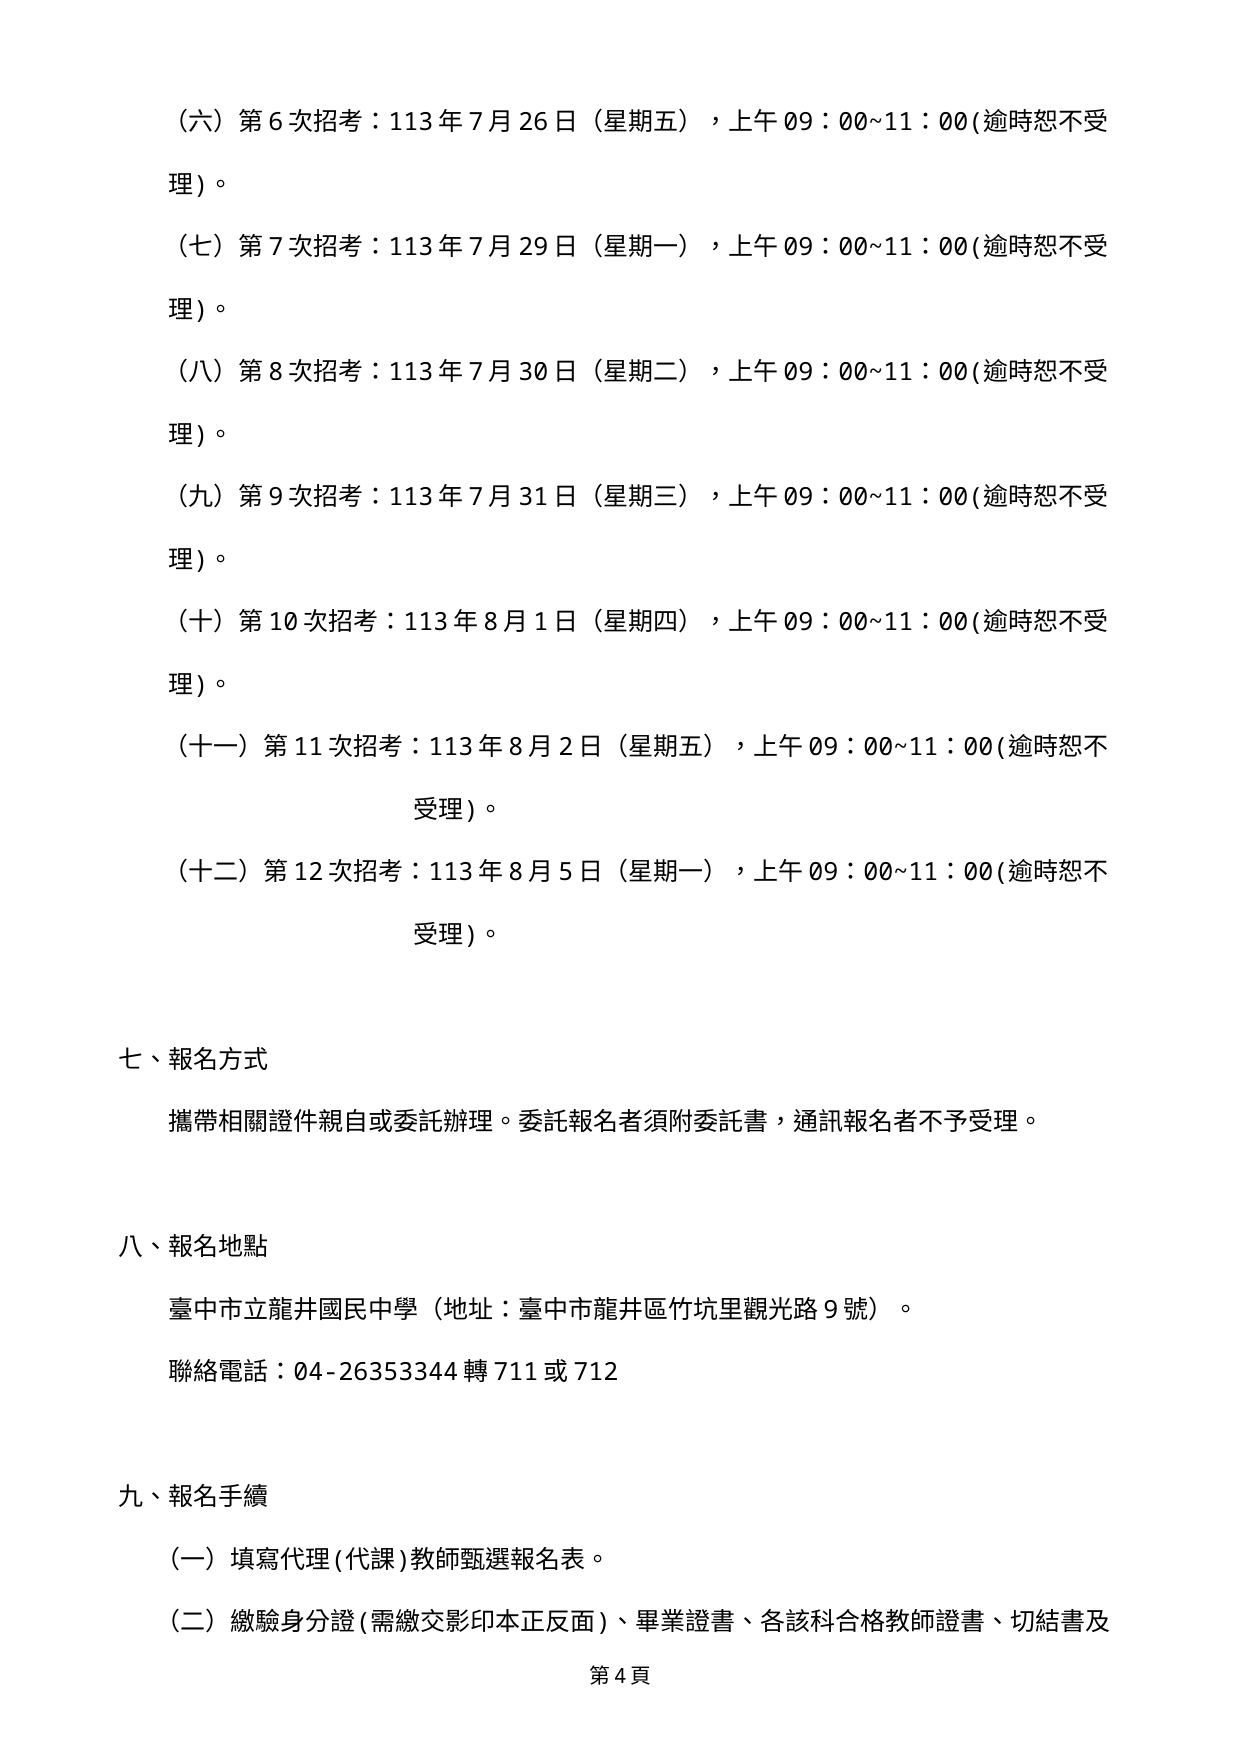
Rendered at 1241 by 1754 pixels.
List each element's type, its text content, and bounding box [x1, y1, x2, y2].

text （十二）第12次招考：113年8月5日（星期一），上午09：00~11：00(逾時恕不受理)。 [118, 828, 1122, 953]
text 七、報名方式 攜帶相關證件親自或委託辦理。委託報名者須附委託書，通訊報名者不予受理。 [118, 1016, 1122, 1141]
text 聯絡電話：04-26353344轉711或712 [168, 1328, 1122, 1391]
text 八、報名地點 臺中市立龍井國民中學（地址：臺中市龍井區竹坑里觀光路9號）。 [118, 1203, 1122, 1328]
text （二）繳驗身分證(需繳交影印本正反面)、畢業證書、各該科合格教師證書、切結書及 [156, 1578, 1122, 1641]
text （十一）第11次招考：113年8月2日（星期五），上午09：00~11：00(逾時恕不受理)。 [118, 703, 1122, 828]
text （九）第9次招考：113年7月31日（星期三），上午09：00~11：00(逾時恕不受理)。 [118, 453, 1122, 578]
text （七）第7次招考：113年7月29日（星期一），上午09：00~11：00(逾時恕不受理)。 [118, 203, 1122, 328]
text 九、報名手續 [118, 1453, 1122, 1516]
text （一）填寫代理(代課)教師甄選報名表。 [118, 1516, 1122, 1578]
text （十）第10次招考：113年8月1日（星期四），上午09：00~11：00(逾時恕不受理)。 [118, 578, 1122, 703]
text （六）第6次招考：113年7月26日（星期五），上午09：00~11：00(逾時恕不受理)。 [118, 78, 1122, 203]
text （八）第8次招考：113年7月30日（星期二），上午09：00~11：00(逾時恕不受理)。 [118, 328, 1122, 453]
